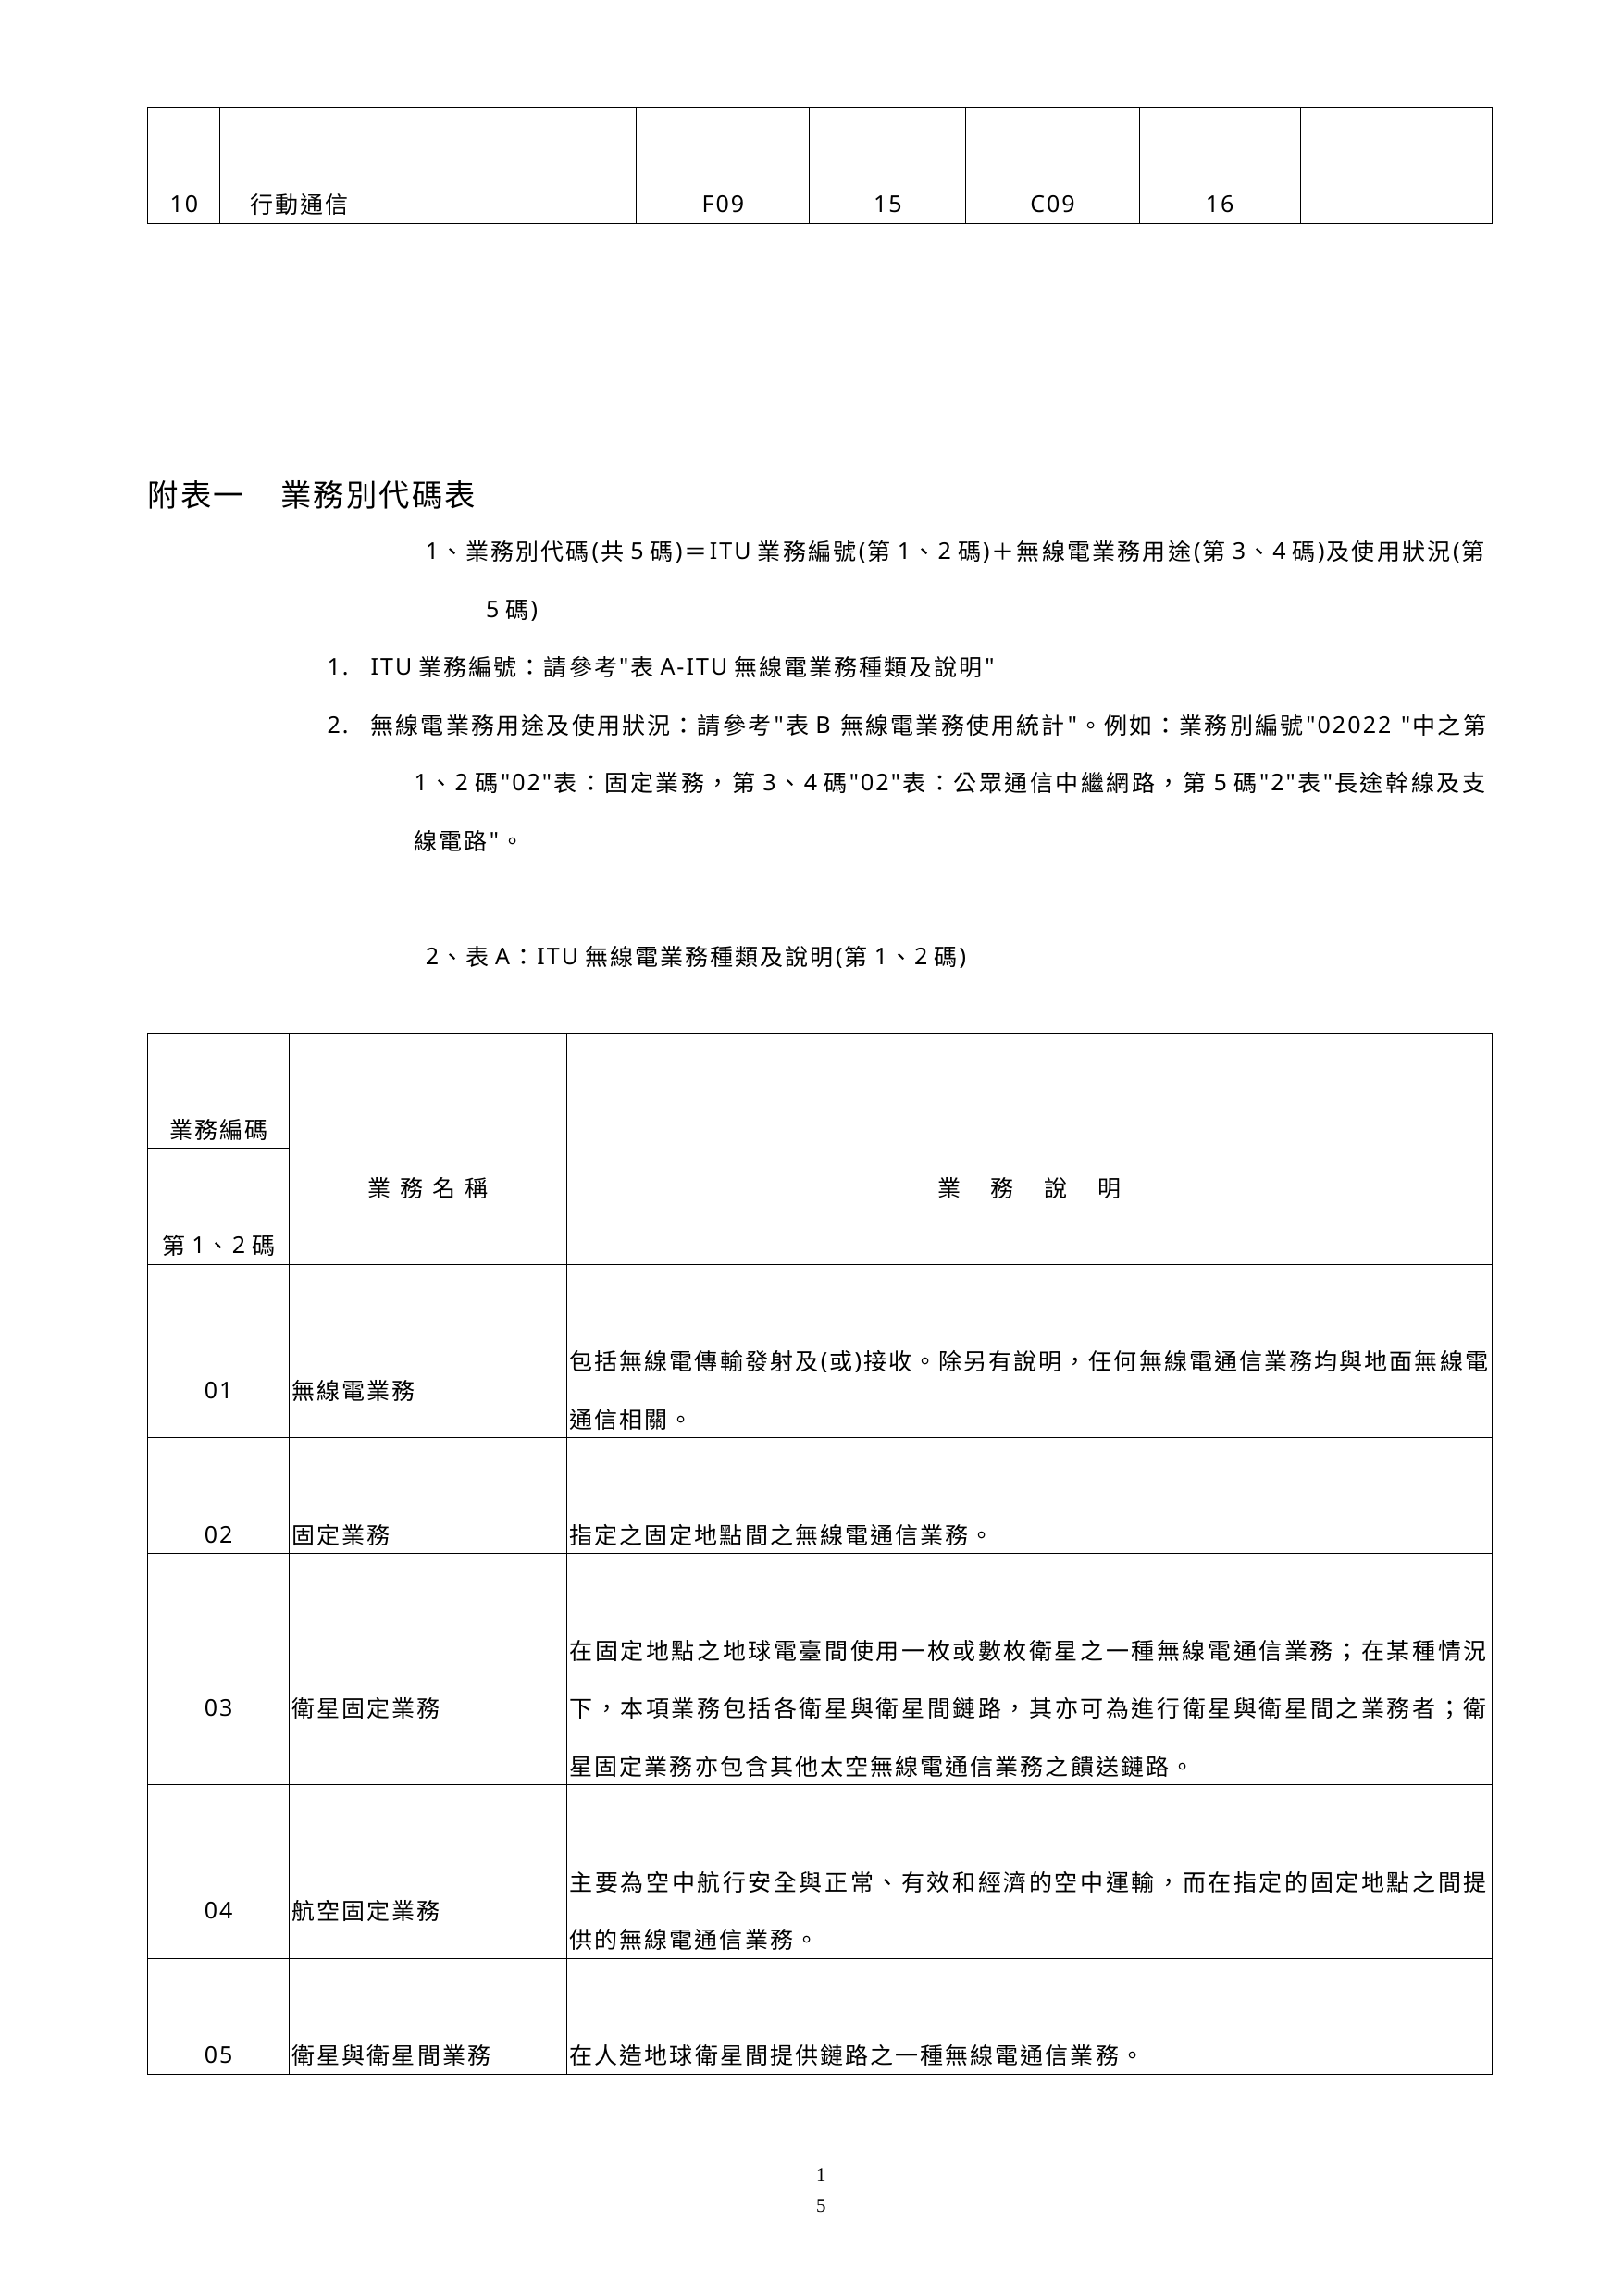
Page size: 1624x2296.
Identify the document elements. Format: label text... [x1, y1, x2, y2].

table_cell 行動通信 [220, 108, 636, 223]
table_cell 航空固定業務 [290, 1785, 566, 1958]
table_cell 固定業務 [290, 1438, 566, 1553]
list ITU業務編號：請參考"表A-ITU無線電業務種類及說明" [327, 627, 1486, 686]
table_cell 01 [148, 1265, 289, 1437]
table_cell 03 [148, 1554, 289, 1784]
table_cell 10 [148, 108, 219, 223]
table_cell 04 [148, 1785, 289, 1958]
table_cell 02 [148, 1438, 289, 1553]
table_cell 衛星固定業務 [290, 1554, 566, 1784]
table_cell [1301, 108, 1492, 223]
table_cell 05 [148, 1959, 289, 2074]
table_header 業務編碼 [148, 1034, 289, 1148]
table_cell 無線電業務 [290, 1265, 566, 1437]
table_cell 主要為空中航行安全與正常、有效和經濟的空中運輸，而在指定的固定地點之間提供的無線電通信業務。 [567, 1785, 1492, 1958]
table_cell 15 [810, 108, 965, 223]
list 無線電業務用途及使用狀況：請參考"表B 無線電業務使用統計"。例如：業務別編號"02022 "中之第1、2碼"02"表：固定業務，第3、4碼"02"表：公眾通信中繼網路，第5碼"2"表"長途幹線及支線電路"。 [327, 686, 1486, 859]
table_header 業 務 名 稱 [290, 1034, 566, 1264]
table_cell 在人造地球衛星間提供鏈路之一種無線電通信業務。 [567, 1959, 1492, 2074]
table_cell 包括無線電傳輸發射及(或)接收。除另有說明，任何無線電通信業務均與地面無線電通信相關。 [567, 1265, 1492, 1437]
table_cell C09 [966, 108, 1139, 223]
table_cell 在固定地點之地球電臺間使用一枚或數枚衛星之一種無線電通信業務；在某種情況下，本項業務包括各衛星與衛星間鏈路，其亦可為進行衛星與衛星間之業務者；衛星固定業務亦包含其他太空無線電通信業務之饋送鏈路。 [567, 1554, 1492, 1784]
table_cell F09 [637, 108, 809, 223]
table_cell 衛星與衛星間業務 [290, 1959, 566, 2074]
table_header 業 務 說 明 [567, 1034, 1492, 1264]
table_cell 指定之固定地點間之無線電通信業務。 [567, 1438, 1492, 1553]
table_cell 16 [1140, 108, 1300, 223]
list 表A：ITU無線電業務種類及說明(第1、2碼) [147, 917, 1486, 974]
text 附表一 業務別代碼表 [147, 454, 1486, 512]
list 業務別代碼(共5碼)＝ITU業務編號(第1、2碼)＋無線電業務用途(第3、4碼)及使用狀況(第5碼) [147, 512, 1486, 627]
table_cell 第1、2碼 [148, 1149, 289, 1264]
